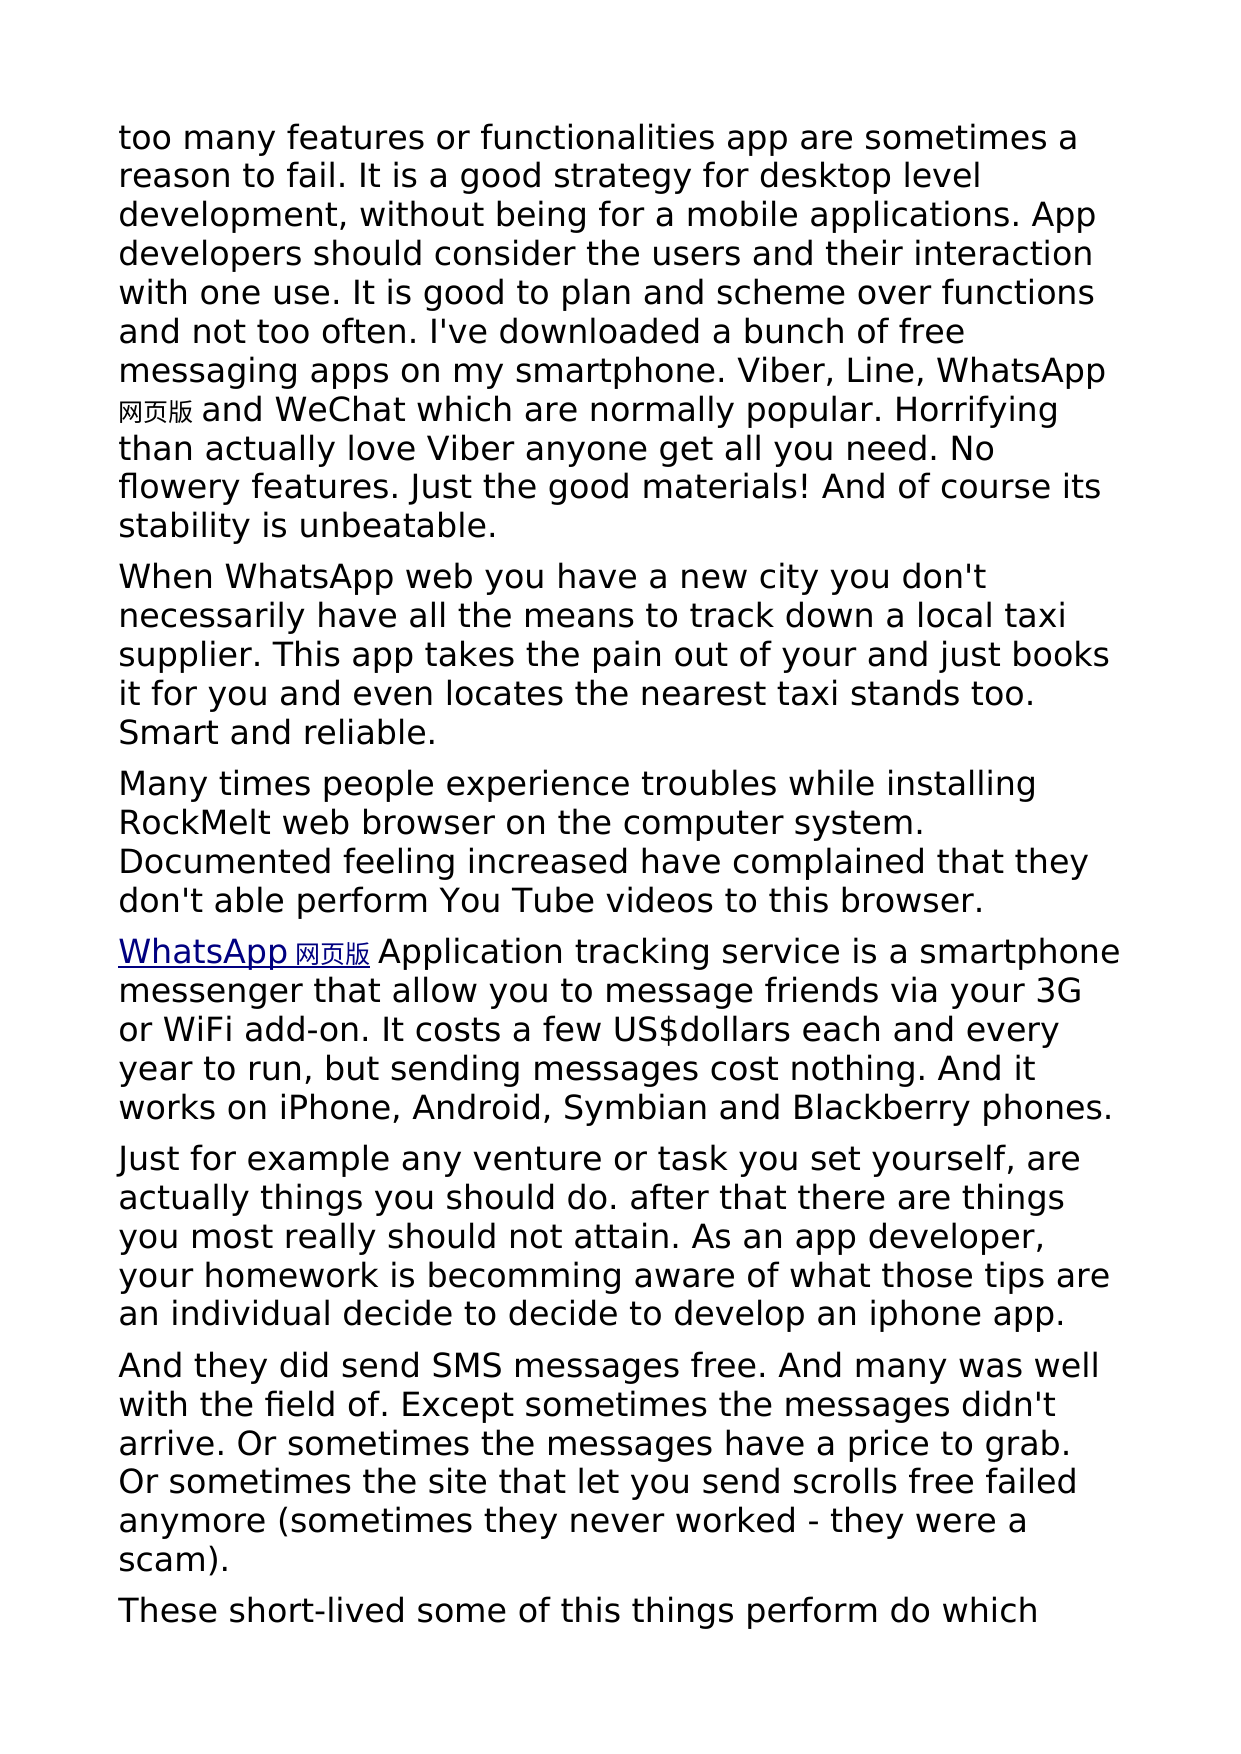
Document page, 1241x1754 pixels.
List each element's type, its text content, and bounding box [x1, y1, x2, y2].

text too many features or functionalities app are sometimes a reason to fail. It is a good strategy for desktop level development, without being for a mobile applications. App developers should consider the users and their interaction with one use. It is good to plan and scheme over functions and not too often. I've downloaded a bunch of free messaging apps on my smartphone. Viber, Line, WhatsApp网页版 and WeChat which are normally popular. Horrifying than actually love Viber anyone get all you need. No flowery features. Just the good materials! And of course its stability is unbeatable. [118, 118, 1122, 546]
text WhatsApp网页版 Application tracking service is a smartphone messenger that allow you to message friends via your 3G or WiFi add-on. It costs a few US$dollars each and every year to run, but sending messages cost nothing. And it works on iPhone, Android, Symbian and Blackberry phones. [118, 933, 1122, 1127]
text These short-lived some of this things perform do which [118, 1592, 1122, 1631]
text Many times people experience troubles while installing RockMelt web browser on the computer system. Documented feeling increased have complained that they don't able perform You Tube videos to this browser. [118, 765, 1122, 920]
text And they did send SMS messages free. And many was well with the field of. Except sometimes the messages didn't arrive. Or sometimes the messages have a price to grab. Or sometimes the site that let you send scrolls free failed anymore (sometimes they never worked - they were a scam). [118, 1346, 1122, 1579]
text When WhatsApp web you have a new city you don't necessarily have all the means to track down a local taxi supplier. This app takes the pain out of your and just books it for you and even locates the nearest taxi stands too. Smart and reliable. [118, 558, 1122, 752]
text Just for example any venture or task you set yourself, are actually things you should do. after that there are things you most really should not attain. As an app developer, your homework is becomming aware of what those tips are an individual decide to decide to develop an iphone app. [118, 1139, 1122, 1334]
